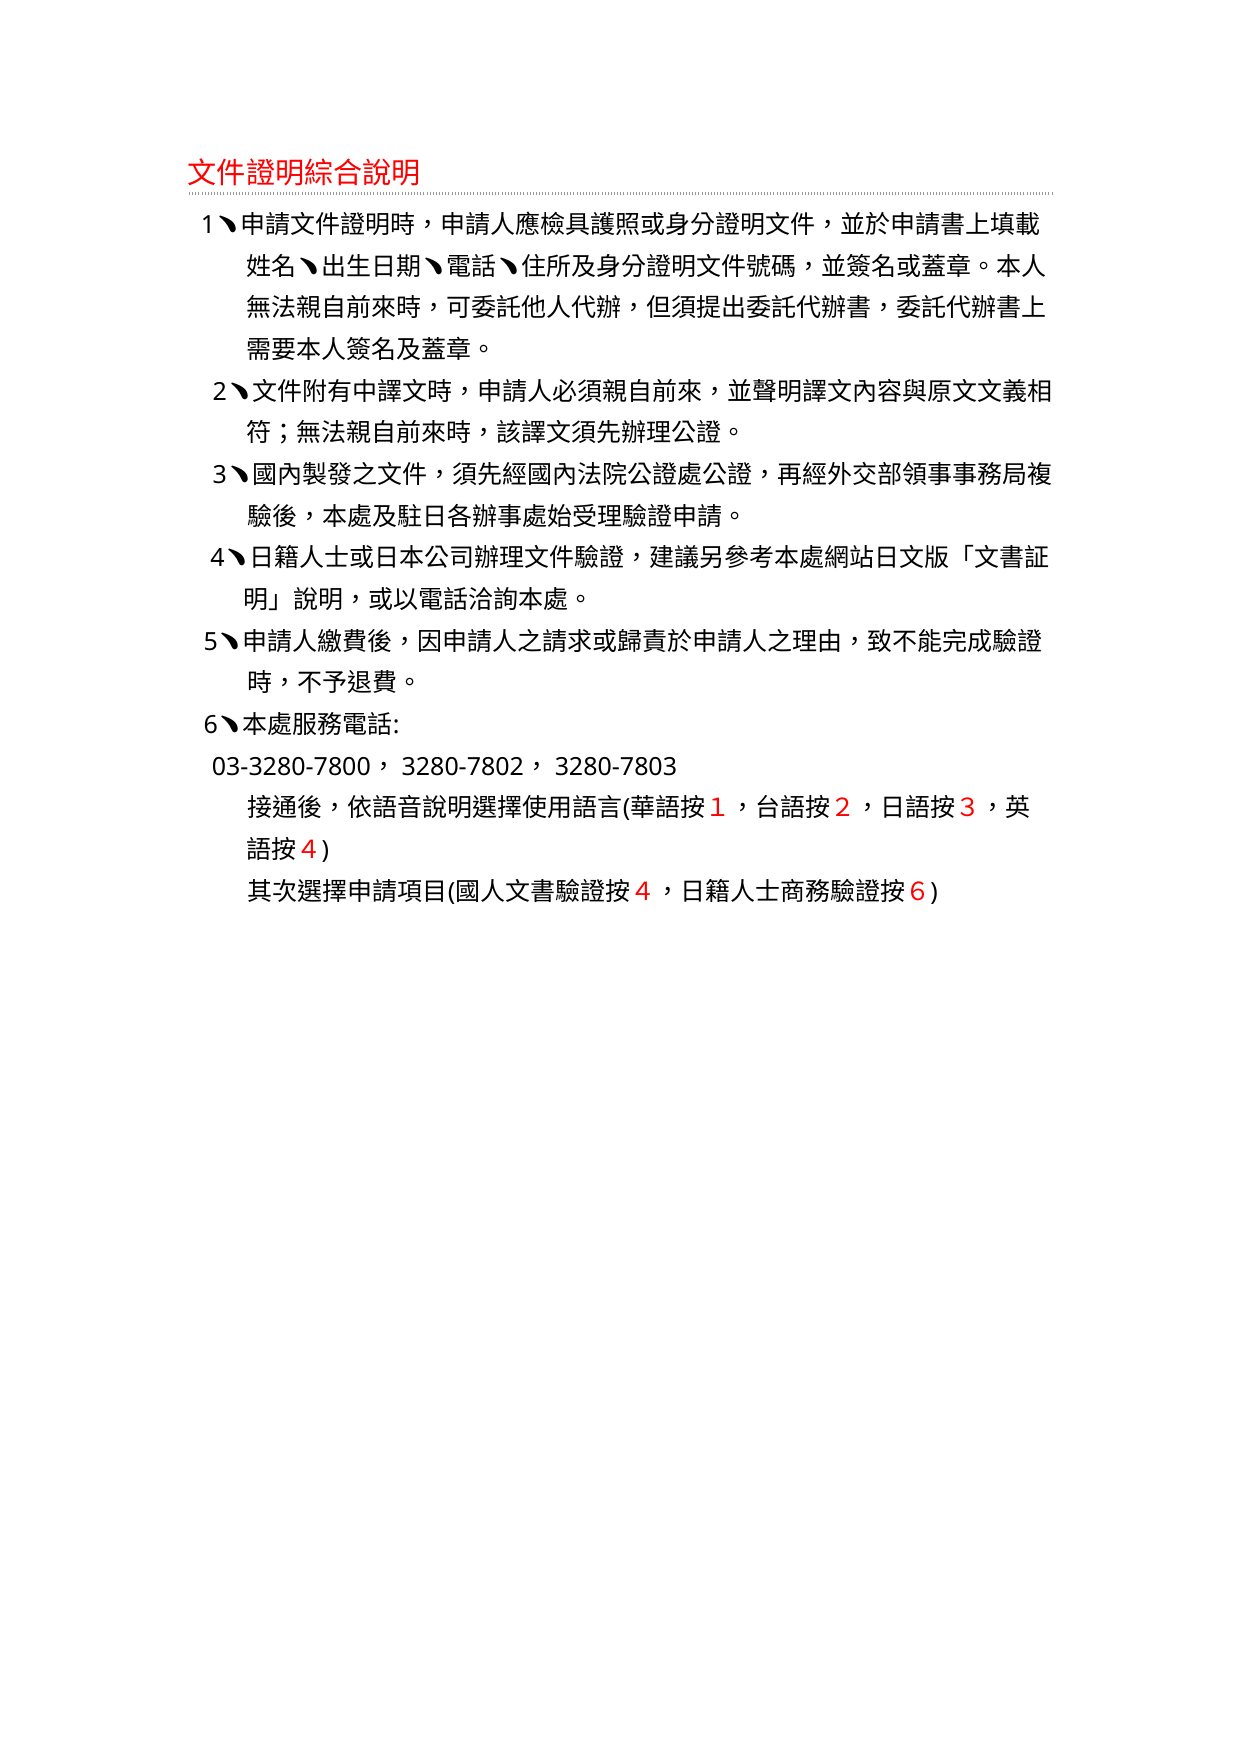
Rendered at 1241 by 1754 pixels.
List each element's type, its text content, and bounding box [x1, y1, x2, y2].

subtitle 文件證明綜合說明 [187, 150, 1053, 195]
text 其次選擇申請項目(國人文書驗證按４，日籍人士商務驗證按６) [173, 867, 1053, 950]
text 5﹅申請人繳費後，因申請人之請求或歸責於申請人之理由，致不能完成驗證 [173, 617, 1053, 658]
text 時，不予退費。 [173, 658, 1053, 700]
text 6﹅本處服務電話: [173, 700, 1053, 742]
text 1﹅申請文件證明時，申請人應檢具護照或身分證明文件，並於申請書上填載姓名﹅出生日期﹅電話﹅住所及身分證明文件號碼，並簽名或蓋章。本人無法親自前來時，可委託他人代辦，但須提出委託代辦書，委託代辦書上需要本人簽名及蓋章。 [187, 200, 1053, 367]
text 明」說明，或以電話洽詢本處。 [187, 575, 1053, 617]
text 驗後，本處及駐日各辦事處始受理驗證申請。 [173, 492, 1053, 533]
text 4﹅日籍人士或日本公司辦理文件驗證，建議另參考本處網站日文版「文書証 [185, 533, 1053, 575]
text 03-3280-7800， 3280-7802， 3280-7803 [173, 742, 1053, 783]
text 3﹅國內製發之文件，須先經國內法院公證處公證，再經外交部領事事務局複 [187, 450, 1053, 492]
text 接通後，依語音說明選擇使用語言(華語按１，台語按２，日語按３，英語按４) [173, 783, 1053, 867]
text 2﹅文件附有中譯文時，申請人必須親自前來，並聲明譯文內容與原文文義相符；無法親自前來時，該譯文須先辦理公證。 [187, 367, 1053, 450]
